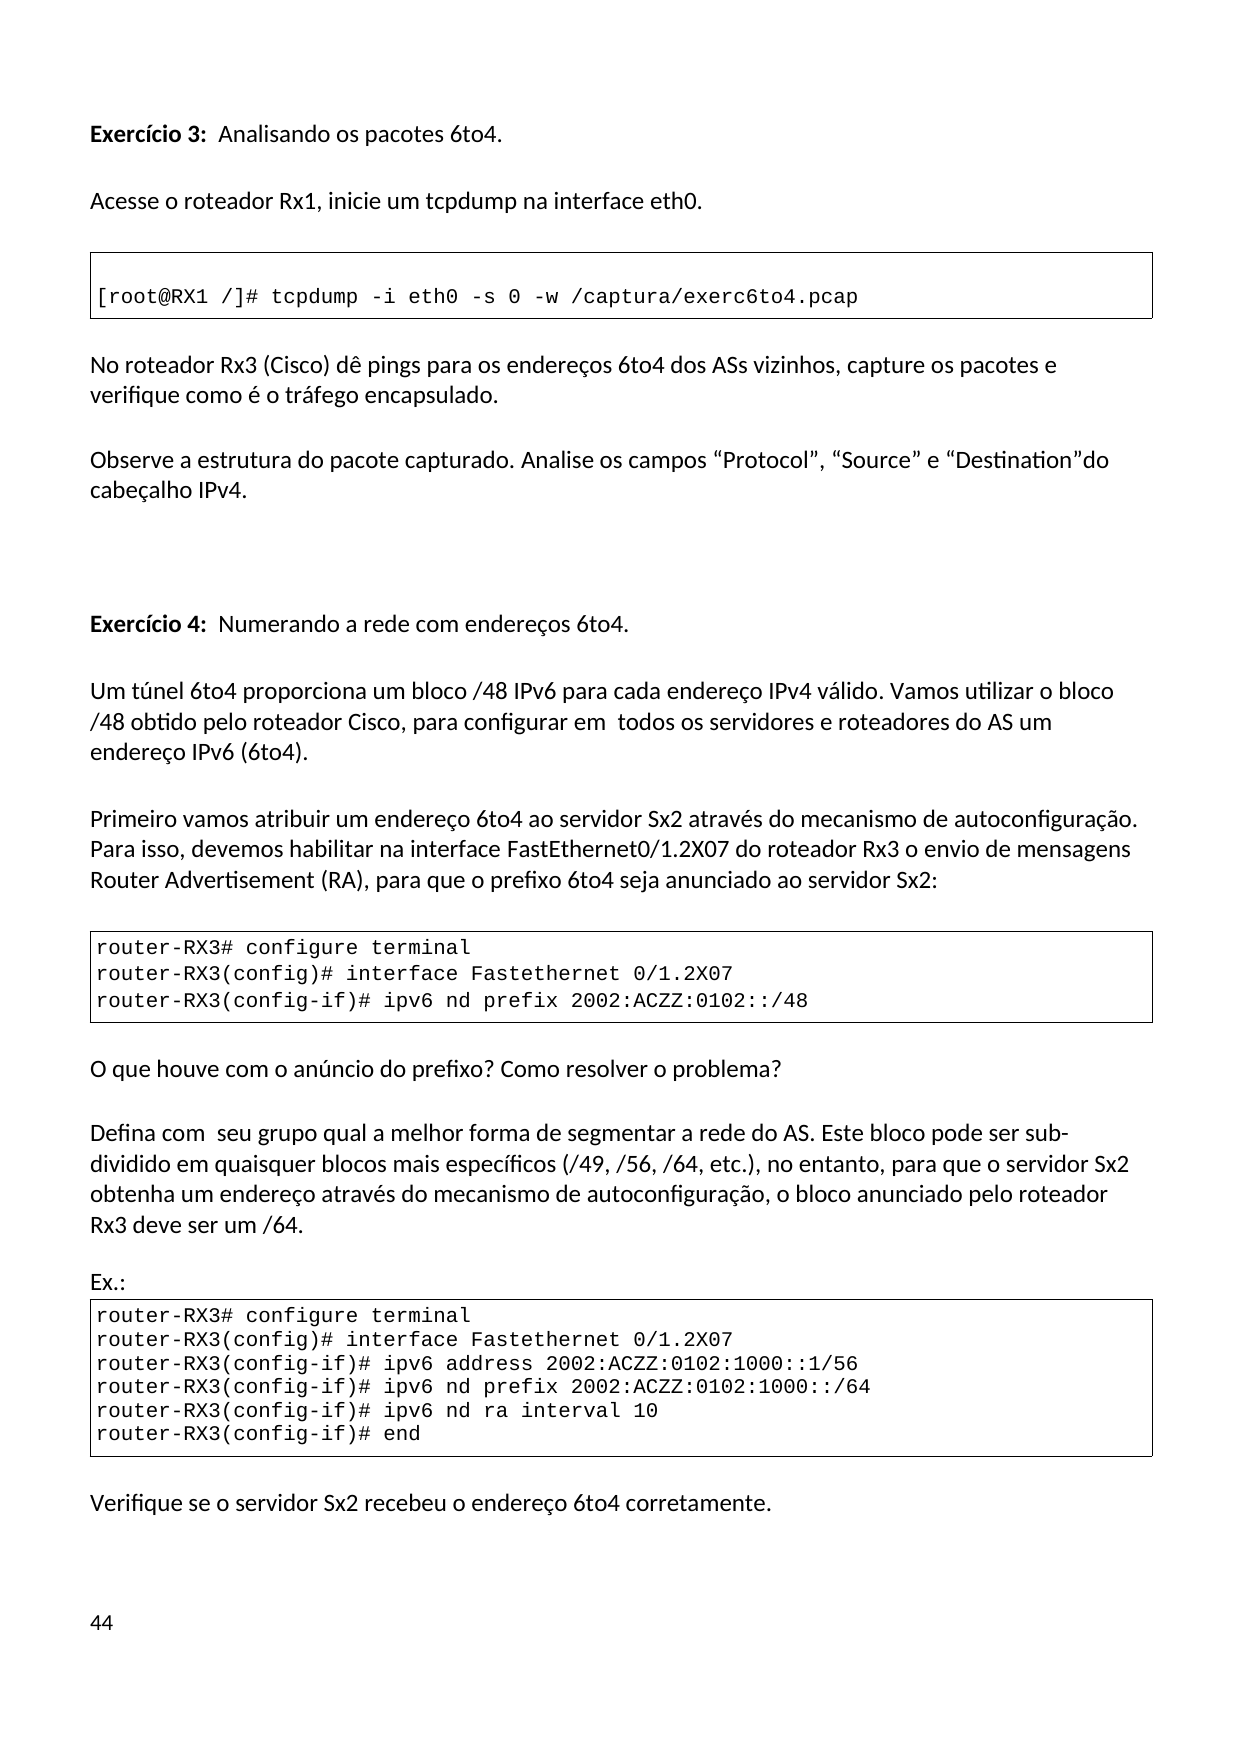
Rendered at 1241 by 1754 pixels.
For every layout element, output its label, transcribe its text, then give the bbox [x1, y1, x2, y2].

text Verifique se o servidor Sx2 recebeu o endereço 6to4 corretamente. [90, 1487, 1150, 1517]
text Primeiro vamos atribuir um endereço 6to4 ao servidor Sx2 através do mecanismo de autoconfiguração. Para isso, devemos habilitar na interface FastEthernet0/1.2X07 do roteador Rx3 o envio de mensagens Router Advertisement (RA), para que o prefixo 6to4 seja anunciado ao servidor Sx2: [90, 803, 1150, 894]
table_header [root@RX1 /]# tcpdump -i eth0 -s 0 -w /captura/exerc6to4.pcap [91, 253, 1152, 318]
text Observe a estrutura do pacote capturado. Analise os campos “Protocol”, “Source” e “Destination”do cabeçalho IPv4. [90, 444, 1150, 505]
text Exercício 4: Numerando a rede com endereços 6to4. [90, 608, 1150, 639]
text No roteador Rx3 (Cisco) dê pings para os endereços 6to4 dos ASs vizinhos, capture os pacotes e verifique como é o tráfego encapsulado. [90, 349, 1150, 410]
table_header router-RX3# configure terminal router-RX3(config)# interface Fastethernet 0/1.2X07 router-RX3(config-if)# ipv6 nd prefix 2002:ACZZ:0102::/48 [91, 932, 1152, 1022]
text Acesse o roteador Rx1, inicie um tcpdump na interface eth0. [90, 185, 1150, 216]
text Ex.: [90, 1266, 1150, 1296]
table_header router-RX3# configure terminal router-RX3(config)# interface Fastethernet 0/1.2X07 router-RX3(config-if)# ipv6 address 2002:ACZZ:0102:1000::1/56 router-RX3(config-if)# ipv6 nd prefix 2002:ACZZ:0102:1000::/64 router-RX3(config-if)# ipv6 nd ra interval 10 router-RX3(config-if)# end [91, 1300, 1152, 1456]
text O que houve com o anúncio do prefixo? Como resolver o problema? [90, 1053, 1150, 1114]
text Um túnel 6to4 proporciona um bloco /48 IPv6 para cada endereço IPv4 válido. Vamos utilizar o bloco /48 obtido pelo roteador Cisco, para configurar em todos os servidores e roteadores do AS um endereço IPv6 (6to4). [90, 675, 1150, 767]
text Defina com seu grupo qual a melhor forma de segmentar a rede do AS. Este bloco pode ser sub-dividido em quaisquer blocos mais específicos (/49, /56, /64, etc.), no entanto, para que o servidor Sx2 obtenha um endereço através do mecanismo de autoconfiguração, o bloco anunciado pelo roteador Rx3 deve ser um /64. [90, 1117, 1150, 1239]
text Exercício 3: Analisando os pacotes 6to4. [90, 118, 1150, 149]
